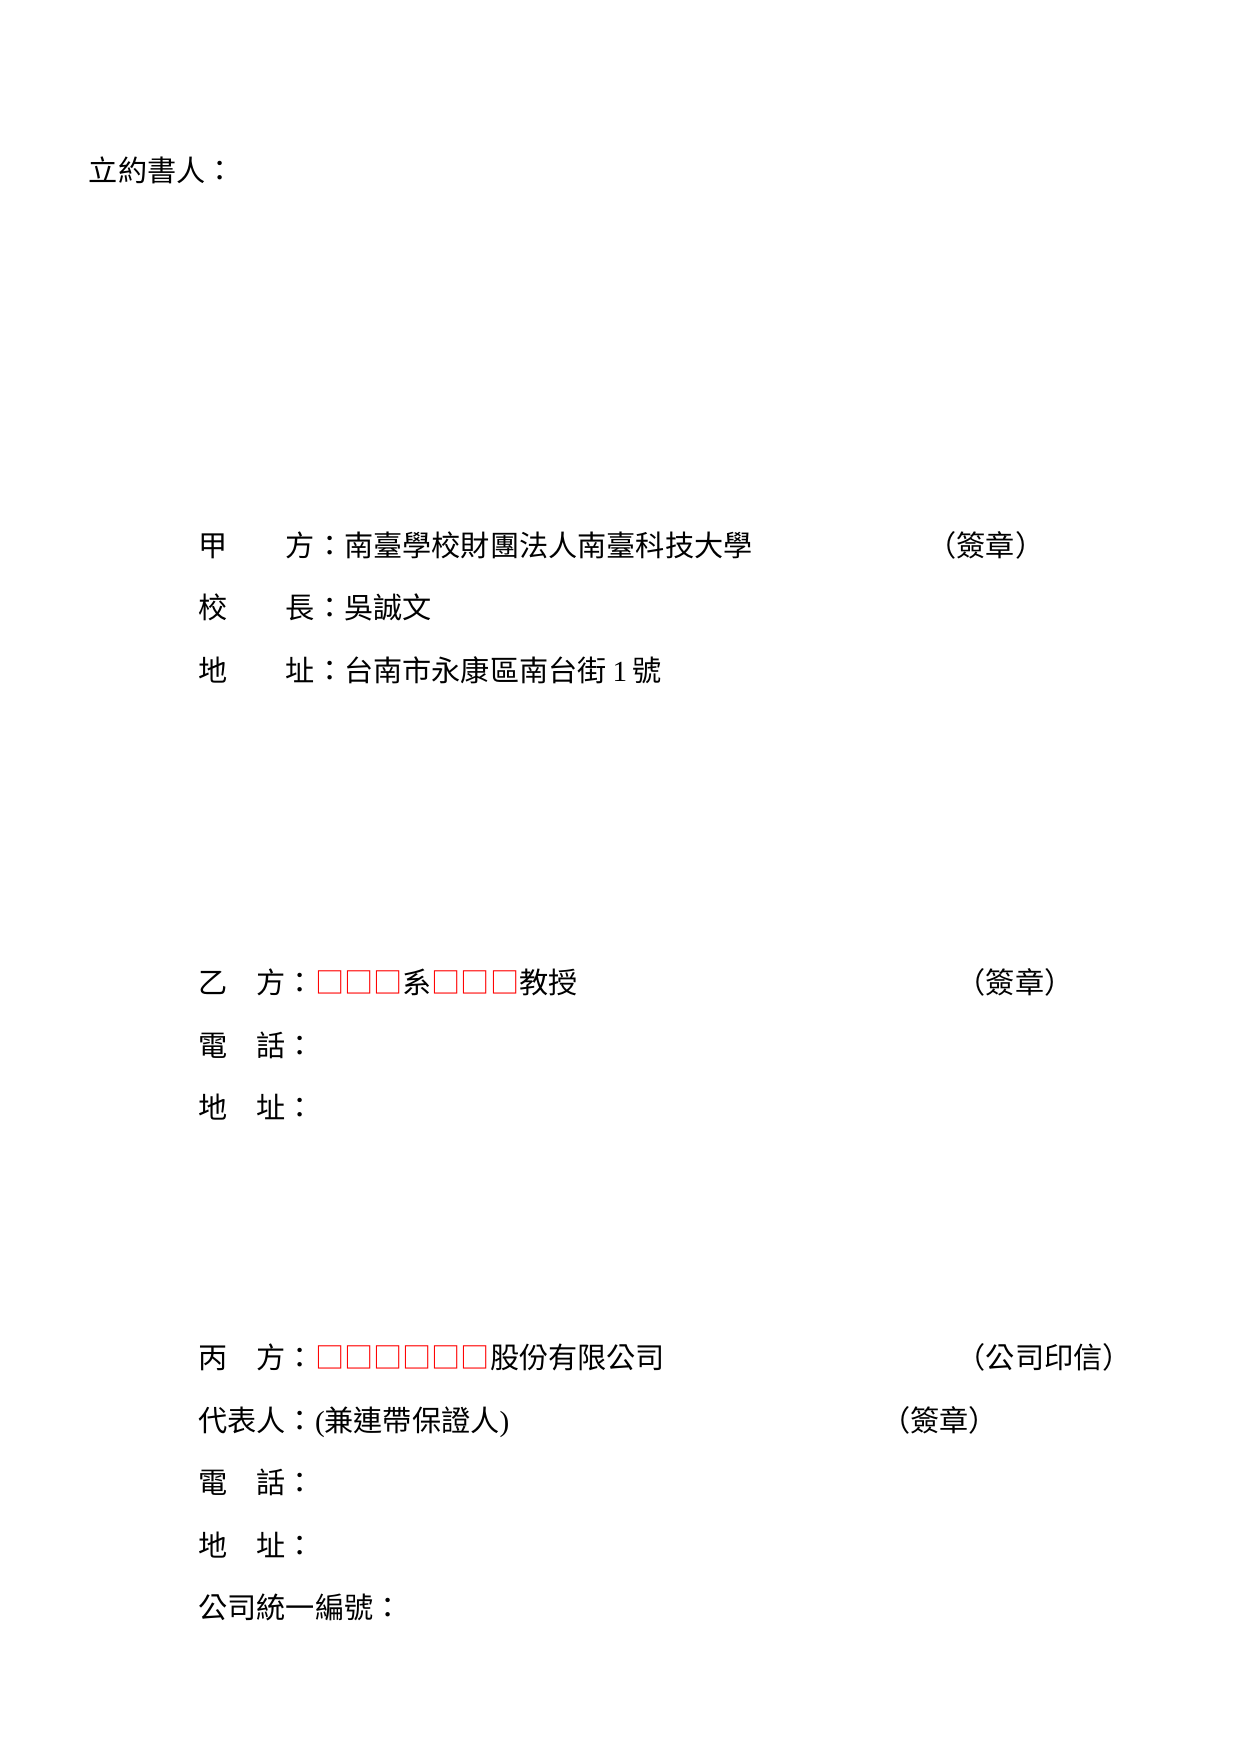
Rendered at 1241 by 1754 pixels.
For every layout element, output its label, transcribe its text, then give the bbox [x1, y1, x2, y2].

text 甲 方：南臺學校財團法人南臺科技大學 （簽章） [89, 502, 1152, 564]
text 立約書人： [89, 127, 1152, 189]
text 地 址：台南市永康區南台街1號 [89, 627, 1152, 689]
text 電 話： [89, 1439, 1152, 1502]
text 地 址： [89, 1502, 1152, 1564]
text 校 長：吳誠文 [89, 564, 1152, 627]
text 丙 方：□□□□□□股份有限公司 （公司印信） [89, 1314, 1152, 1377]
text 公司統一編號： [89, 1564, 1152, 1627]
text 代表人：(兼連帶保證人) （簽章） [89, 1377, 1152, 1439]
text 電 話： [89, 1002, 1152, 1064]
text 地 址： [89, 1064, 1152, 1127]
text 乙 方：□□□系□□□教授 （簽章） [89, 939, 1152, 1002]
